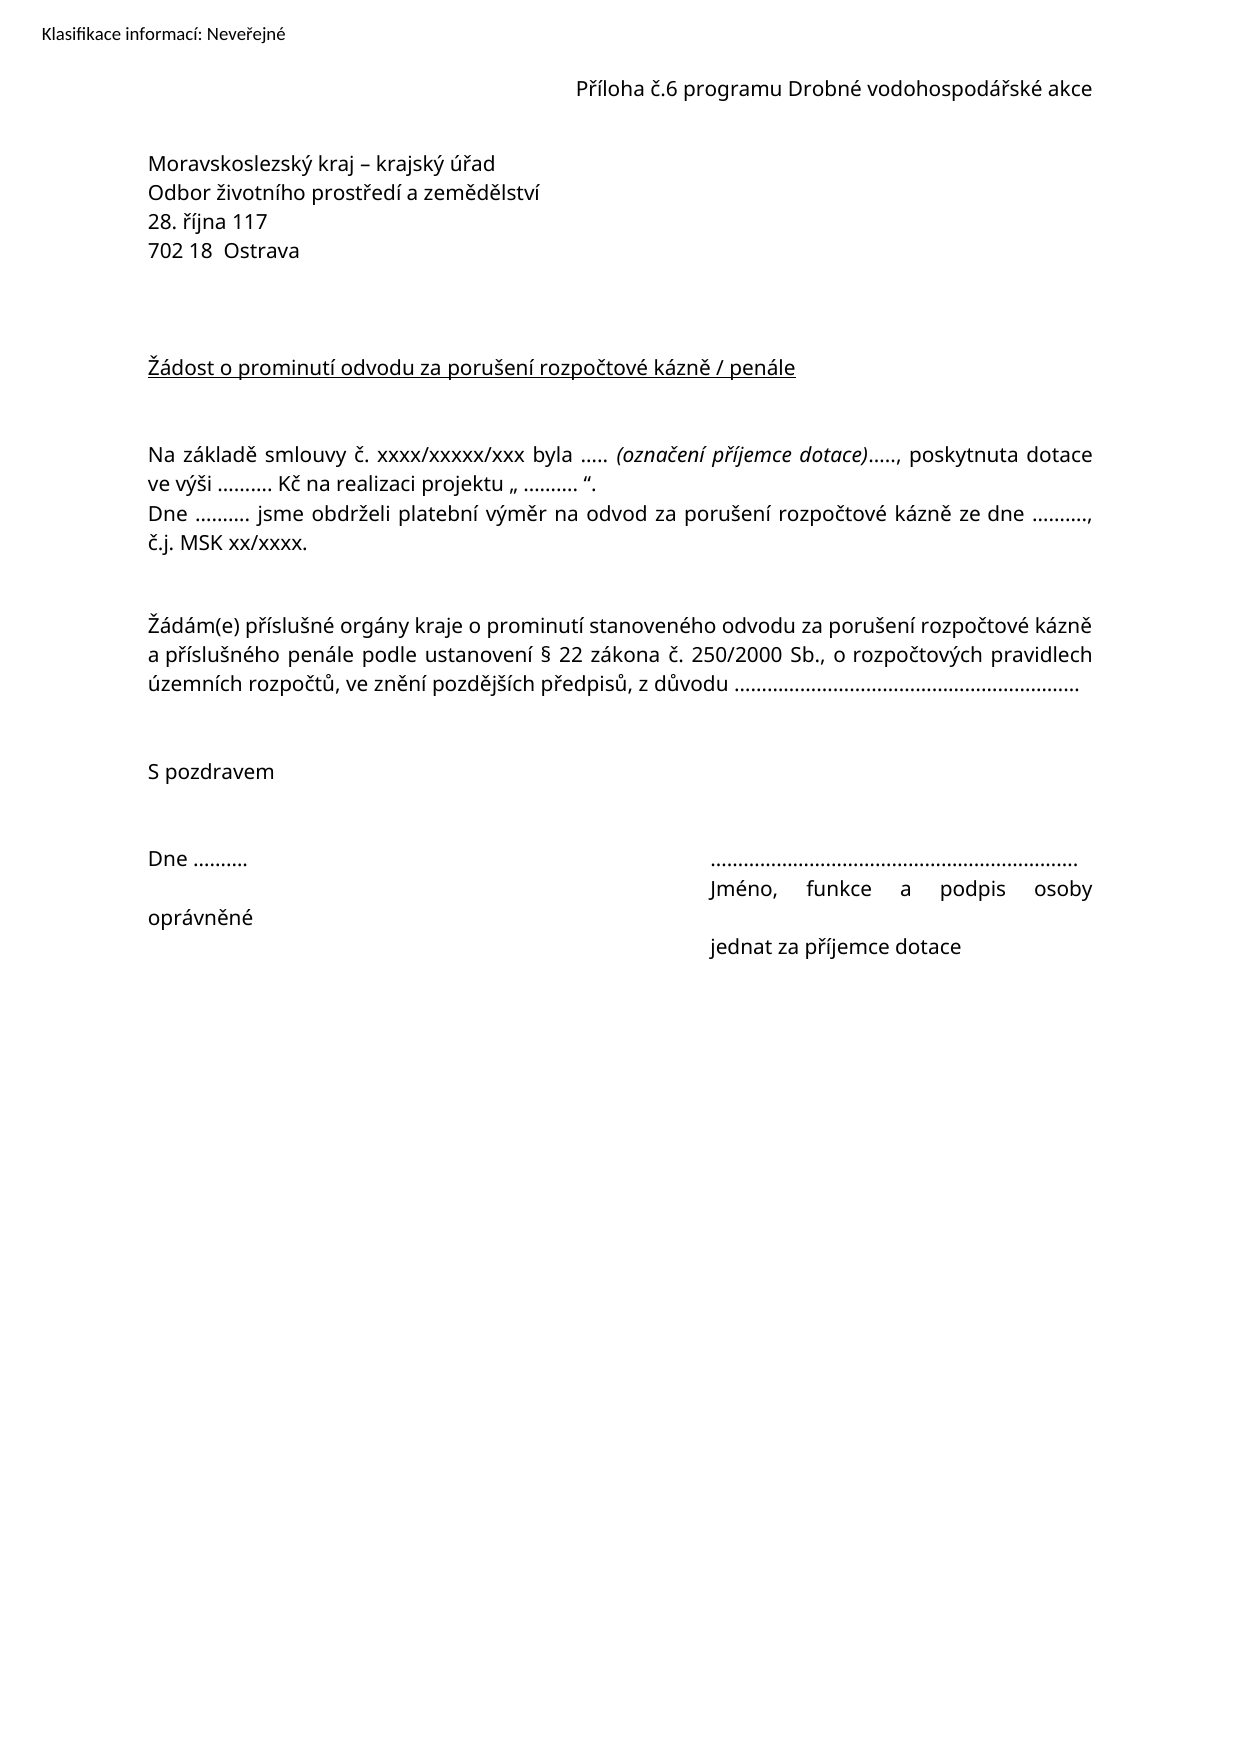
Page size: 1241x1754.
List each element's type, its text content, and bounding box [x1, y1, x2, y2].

text Moravskoslezský kraj – krajský úřad [148, 148, 1093, 177]
text 28. října 117 [148, 206, 1093, 235]
text Žádost o prominutí odvodu za porušení rozpočtové kázně / penále [148, 352, 1093, 381]
text Žádám(e) příslušné orgány kraje o prominutí stanoveného odvodu za porušení rozpočtové kázně a příslušného penále podle ustanovení § 22 zákona č. 250/2000 Sb., o rozpočtových pravidlech územních rozpočtů, ve znění pozdějších předpisů, z důvodu ……………………………………………………… [148, 610, 1093, 698]
text Dne ………. jsme obdrželi platební výměr na odvod za porušení rozpočtové kázně ze dne ………., č.j. MSK xx/xxxx. [148, 498, 1093, 556]
text jednat za příjemce dotace [148, 931, 1093, 960]
text Dne ………. …………………………………………………………. [148, 843, 1093, 873]
text Na základě smlouvy č. xxxx/xxxxx/xxx byla ….. (označení příjemce dotace)….., poskytnuta dotace ve výši ………. Kč na realizaci projektu „ ………. “. [148, 439, 1093, 498]
text S pozdravem [148, 756, 1093, 785]
text 702 18 Ostrava [148, 235, 1093, 264]
text Jméno, funkce a podpis osoby oprávněné [148, 873, 1093, 931]
text Odbor životního prostředí a zemědělství [148, 177, 1093, 206]
